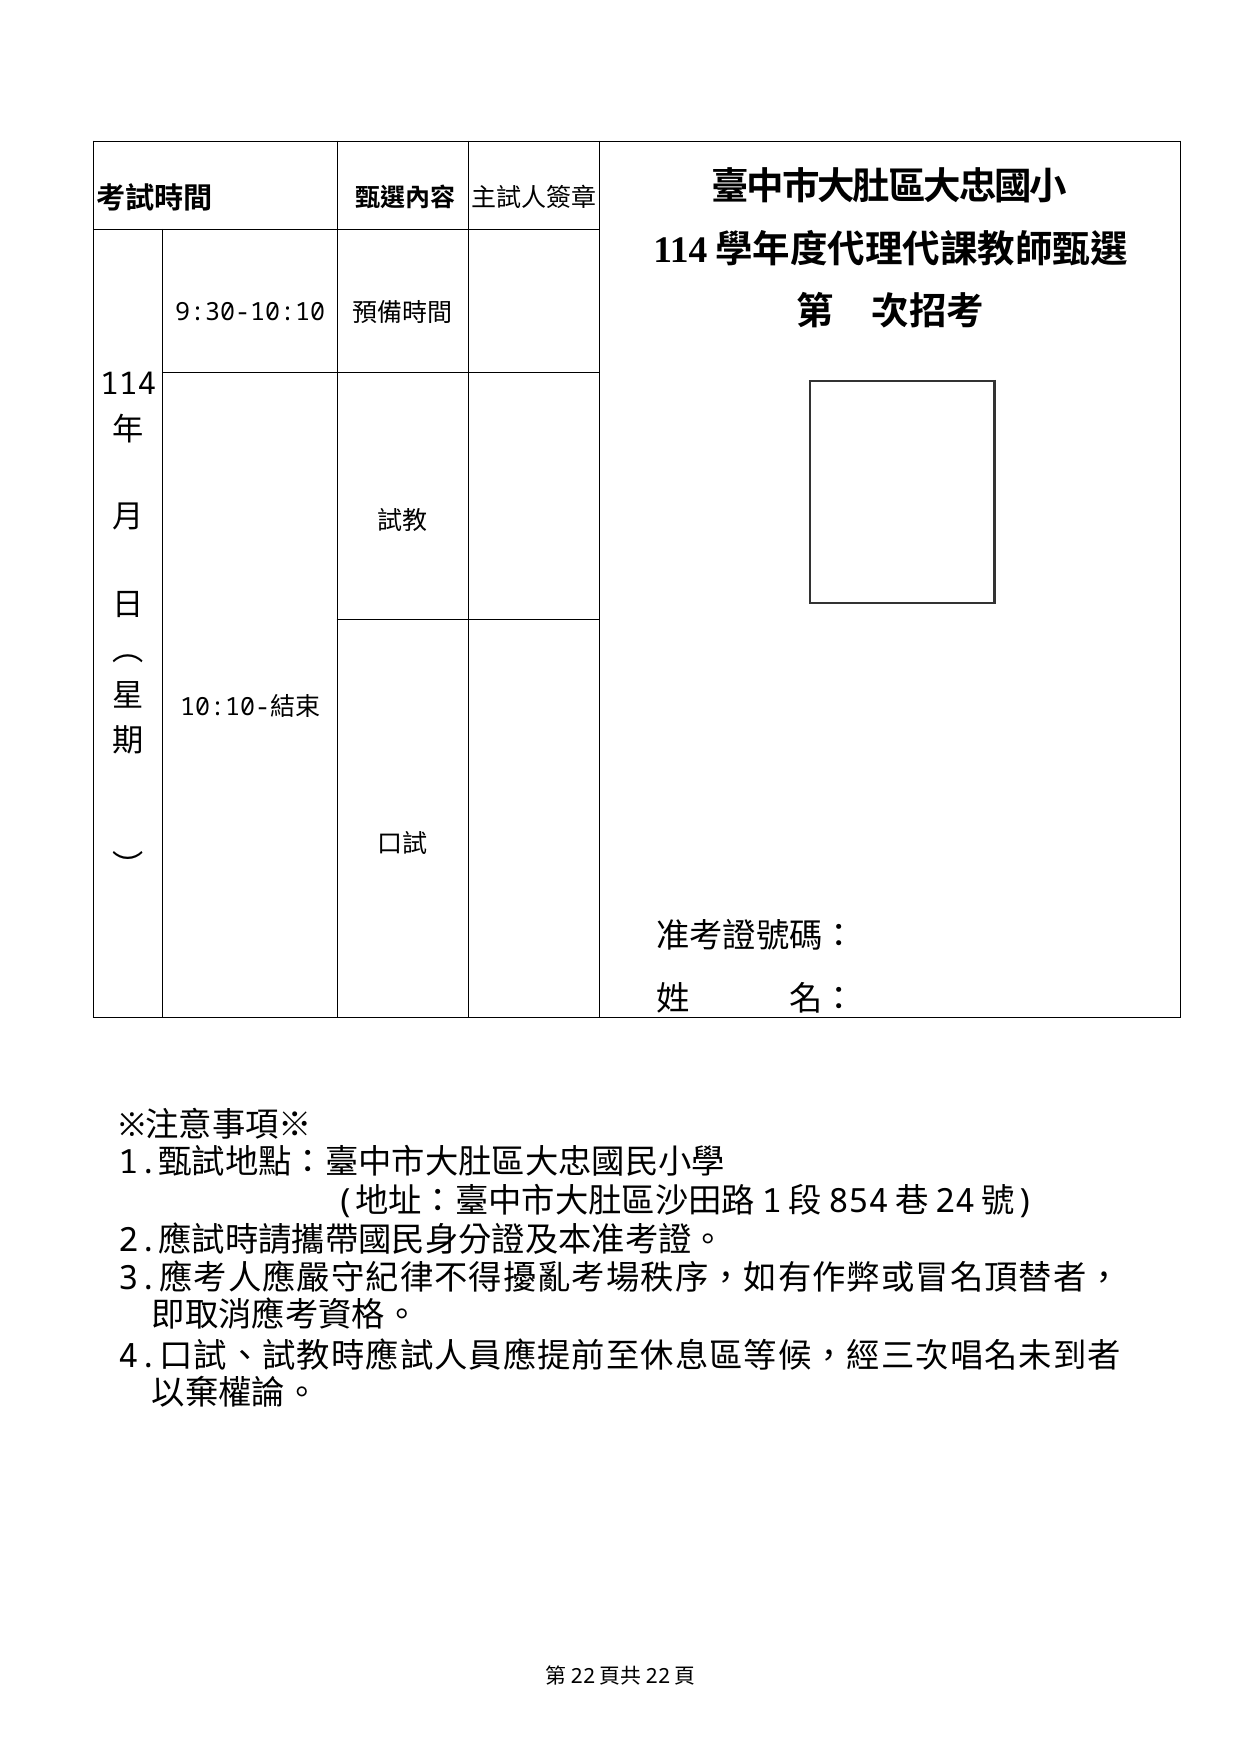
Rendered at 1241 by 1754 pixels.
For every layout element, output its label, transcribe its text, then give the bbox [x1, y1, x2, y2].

table_cell 9:30-10:10 [163, 230, 337, 372]
text 3.應考人應嚴守紀律不得擾亂考場秩序，如有作弊或冒名頂替者，即取消應考資格。 [118, 1259, 1122, 1336]
text 4.口試、試教時應試人員應提前至休息區等候，經三次唱名未到者以棄權論。 [118, 1336, 1122, 1414]
table_cell 10:10-結束 [163, 373, 337, 1017]
table_header 主試人簽章 [469, 142, 599, 229]
text 1.甄試地點：臺中市大肚區大忠國民小學 [118, 1143, 1122, 1181]
table_cell 試教 [338, 373, 468, 619]
table_header 臺中巿大肚區大忠國小 114學年度代理代課教師甄選 第 次招考 准考證號碼： 姓 名： [600, 142, 1180, 1017]
table_cell 口試 [338, 620, 468, 1017]
table_cell [469, 620, 599, 1017]
table_cell [469, 230, 599, 372]
text ※注意事項※ [118, 1080, 1122, 1143]
table_cell 預備時間 [338, 230, 468, 372]
table_cell [469, 373, 599, 619]
table_header [811, 382, 993, 602]
table_cell 114 年 月 日 ︵ 星 期 ︶ [94, 230, 162, 1017]
table_header 甄選內容 [338, 142, 468, 229]
table_header 考試時間 [94, 142, 337, 229]
text (地址：臺中市大肚區沙田路1段854巷24號) [335, 1181, 1122, 1220]
text 2.應試時請攜帶國民身分證及本准考證。 [118, 1220, 1122, 1259]
